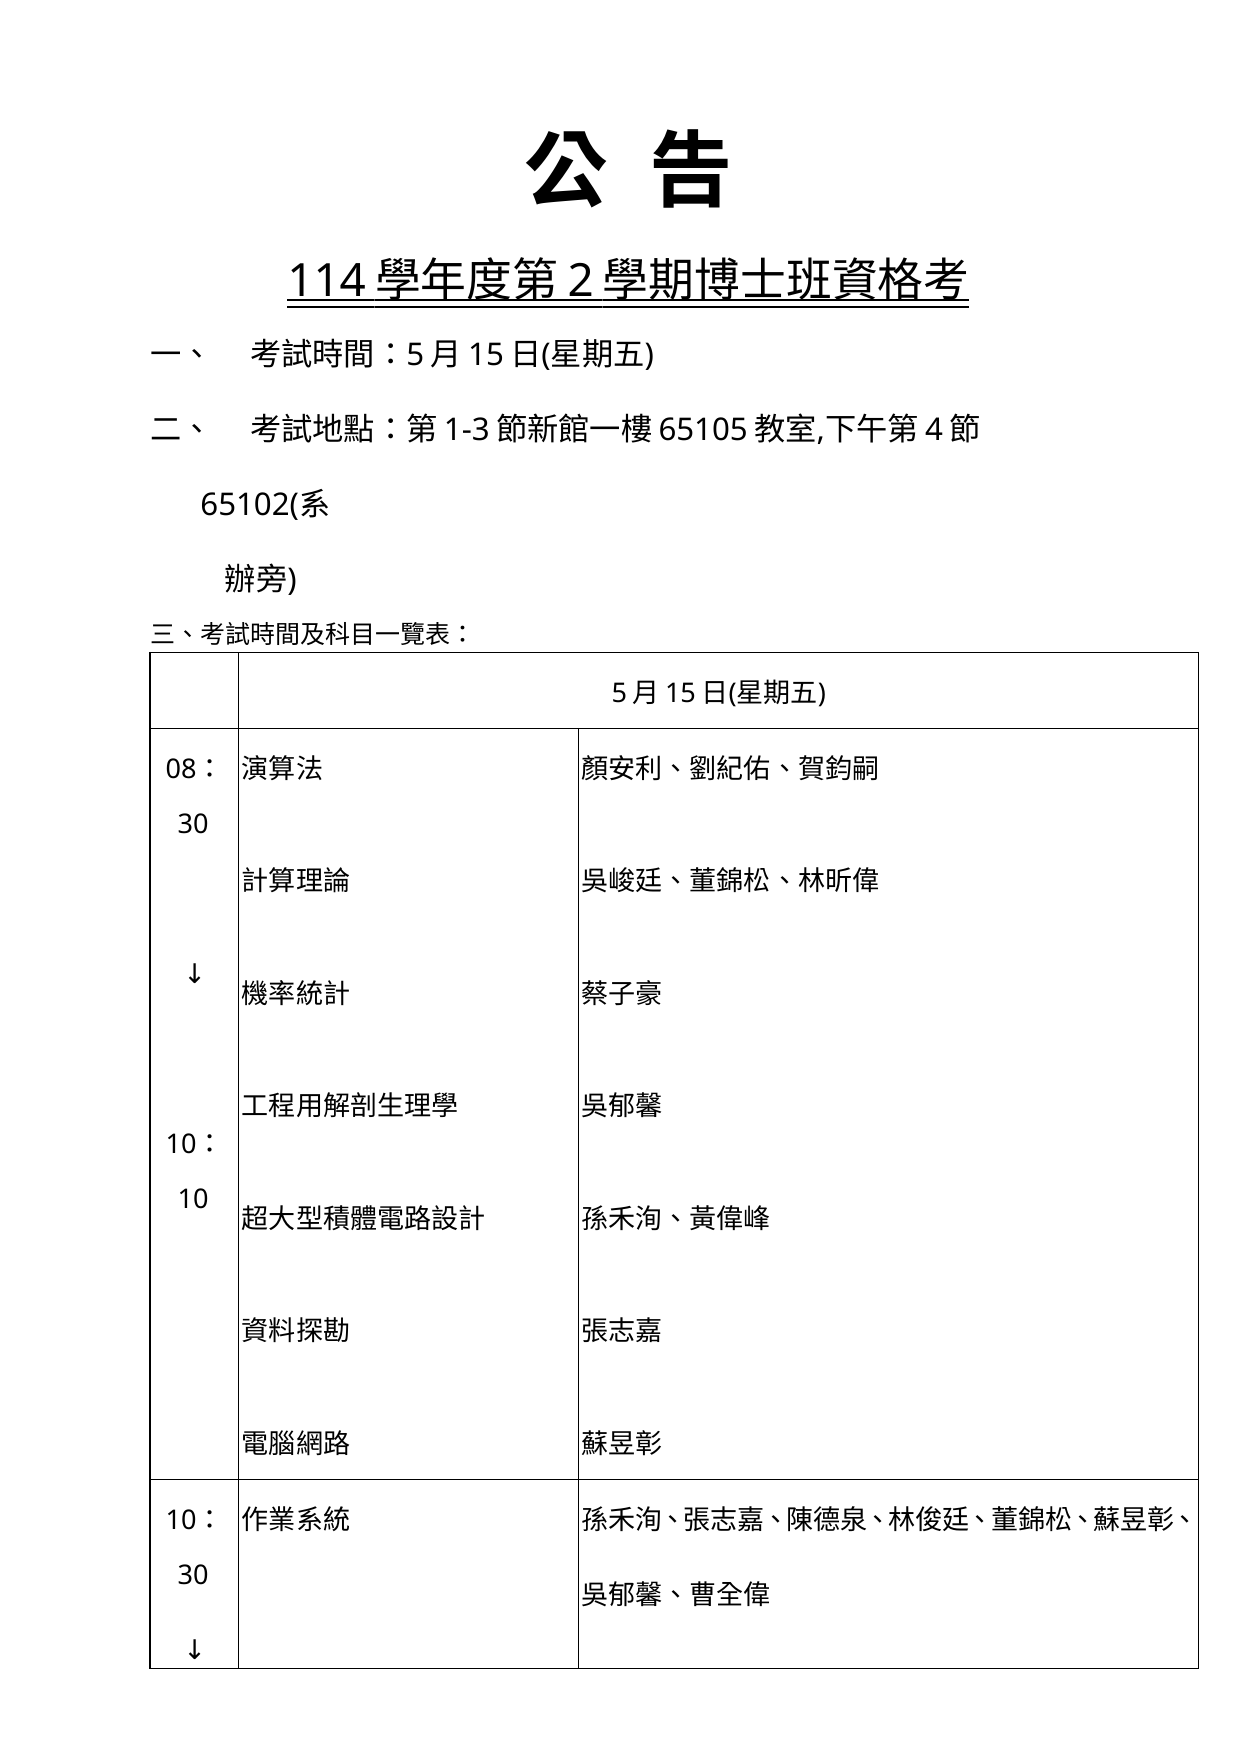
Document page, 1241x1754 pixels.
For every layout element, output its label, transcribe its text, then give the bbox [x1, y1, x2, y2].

text 辦旁) [200, 539, 1106, 614]
list 考試時間及科目一覽表： [150, 614, 1106, 652]
table_cell 10：30 ↓ [151, 1480, 238, 1667]
text 114學年度第2學期博士班資格考 [150, 239, 1106, 314]
table_cell 顏安利、劉紀佑、賀鈞嗣 吳峻廷、董錦松、林昕偉 蔡子豪 吳郁馨 孫禾洵、黃偉峰 張志嘉 蘇昱彰 [579, 729, 1198, 1479]
table_cell 08：30 ↓ 10：10 [151, 729, 238, 1479]
table_header [151, 653, 238, 728]
list 考試地點：第1-3節新館一樓65105教室,下午第4節65102(系 [150, 389, 1106, 539]
table_cell 演算法 計算理論 機率統計 工程用解剖生理學 超大型積體電路設計 資料探勘 電腦網路 [239, 729, 578, 1479]
table_cell 孫禾洵、張志嘉、陳德泉、林俊廷、董錦松、蘇昱彰、 吳郁馨、曹全偉 [579, 1480, 1198, 1667]
list 考試時間：5月15日(星期五) [150, 314, 1106, 389]
table_cell 作業系統 [239, 1480, 578, 1667]
table_header 5月15日(星期五) [239, 653, 1198, 728]
text 公 告 [150, 89, 1106, 239]
